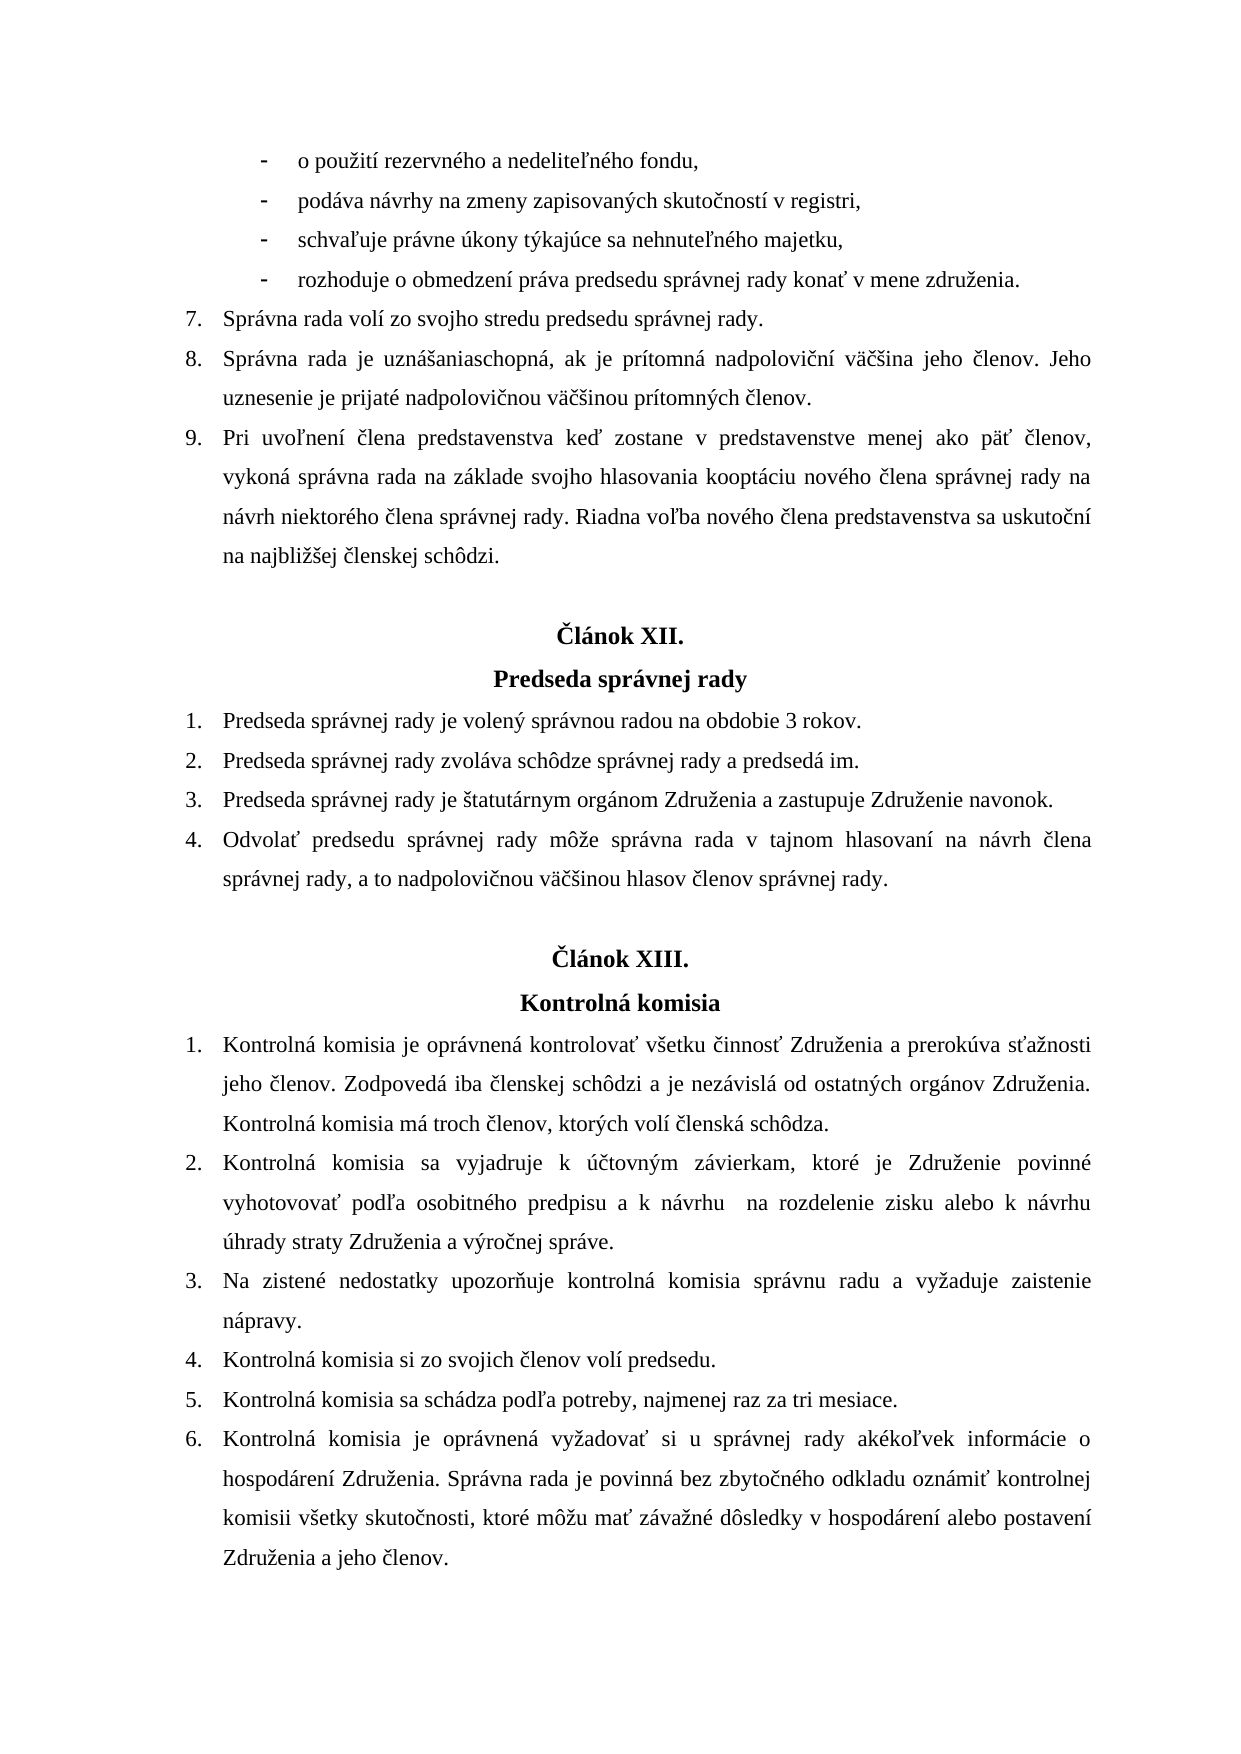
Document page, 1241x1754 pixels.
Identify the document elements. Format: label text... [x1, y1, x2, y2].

list Predseda správnej rady zvoláva schôdze správnej rady a predsedá im. [185, 747, 1093, 773]
list Správna rada je uznášaniaschopná, ak je prítomná nadpoloviční väčšina jeho členov. Jeho uznesenie je prijaté nadpolovičnou väčšinou prítomných členov. [185, 345, 1093, 411]
list Kontrolná komisia sa schádza podľa potreby, najmenej raz za tri mesiace. [185, 1386, 1093, 1412]
list rozhoduje o obmedzení práva predsedu správnej rady konať v mene združenia. [260, 266, 1093, 292]
text Článok XIII. [148, 944, 1093, 973]
text Článok XII. [148, 621, 1093, 650]
list Kontrolná komisia si zo svojich členov volí predsedu. [185, 1347, 1093, 1373]
list Na zistené nedostatky upozorňuje kontrolná komisia správnu radu a vyžaduje zaistenie nápravy. [185, 1268, 1093, 1333]
list Predseda správnej rady je štatutárnym orgánom Združenia a zastupuje Združenie navonok. [185, 787, 1093, 813]
list Kontrolná komisia je oprávnená kontrolovať všetku činnosť Združenia a prerokúva sťažnosti jeho členov. Zodpovedá iba členskej schôdzi a je nezávislá od ostatných orgánov Združenia. Kontrolná komisia má troch členov, ktorých volí členská schôdza. [185, 1031, 1093, 1136]
list podáva návrhy na zmeny zapisovaných skutočností v registri, [260, 187, 1093, 213]
list Kontrolná komisia je oprávnená vyžadovať si u správnej rady akékoľvek informácie o hospodárení Združenia. Správna rada je povinná bez zbytočného odkladu oznámiť kontrolnej komisii všetky skutočnosti, ktoré môžu mať závažné dôsledky v hospodárení alebo postavení Združenia a jeho členov. [185, 1426, 1093, 1570]
list o použití rezervného a nedeliteľného fondu, [260, 148, 1093, 174]
list schvaľuje právne úkony týkajúce sa nehnuteľného majetku, [260, 227, 1093, 253]
list Odvolať predsedu správnej rady môže správna rada v tajnom hlasovaní na návrh člena správnej rady, a to nadpolovičnou väčšinou hlasov členov správnej rady. [185, 826, 1093, 892]
text Kontrolná komisia [148, 988, 1093, 1016]
list Správna rada volí zo svojho stredu predsedu správnej rady. [185, 306, 1093, 332]
list Predseda správnej rady je volený správnou radou na obdobie 3 rokov. [185, 708, 1093, 734]
text Predseda správnej rady [148, 664, 1093, 693]
list Kontrolná komisia sa vyjadruje k účtovným závierkam, ktoré je Združenie povinné vyhotovovať podľa osobitného predpisu a k návrhu na rozdelenie zisku alebo k návrhu úhrady straty Združenia a výročnej správe. [185, 1149, 1093, 1254]
list Pri uvoľnení člena predstavenstva keď zostane v predstavenstve menej ako päť členov, vykoná správna rada na základe svojho hlasovania kooptáciu nového člena správnej rady na návrh niektorého člena správnej rady. Riadna voľba nového člena predstavenstva sa uskutoční na najbližšej členskej schôdzi. [185, 424, 1093, 569]
